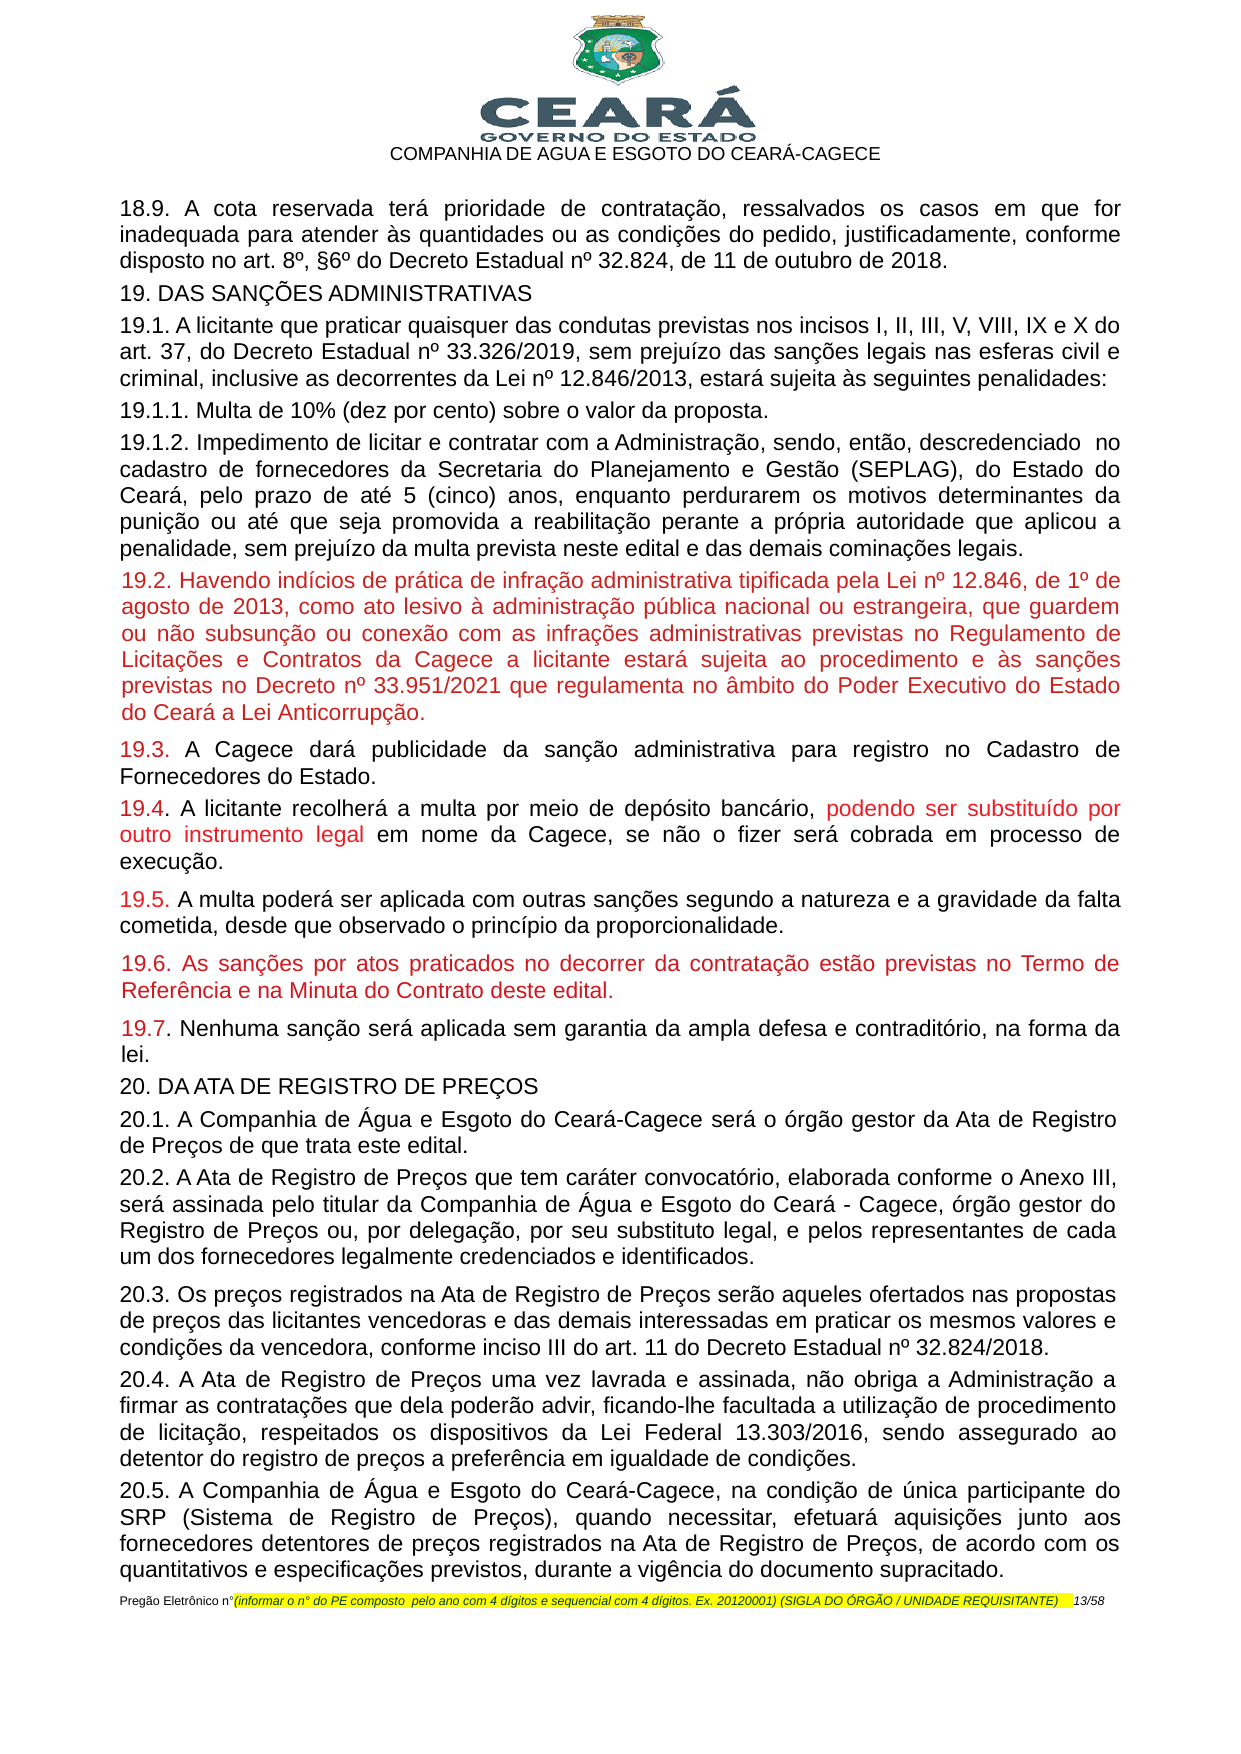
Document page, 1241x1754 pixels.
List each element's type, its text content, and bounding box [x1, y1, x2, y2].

text 19.1.2. Impedimento de licitar e contratar com a Administração, sendo, então, descredenciado no cadastro de fornecedores da Secretaria do Planejamento e Gestão (SEPLAG), do Estado do Ceará, pelo prazo de até 5 (cinco) anos, enquanto perdurarem os motivos determinantes da punição ou até que seja promovida a reabilitação perante a própria autoridade que aplicou a penalidade, sem prejuízo da multa prevista neste edital e das demais cominações legais. [119, 429, 1121, 561]
text 20.2. A Ata de Registro de Preços que tem caráter convocatório, elaborada conforme o Anexo III, será assinada pelo titular da Companhia de Água e Esgoto do Ceará - Cagece, órgão gestor do Registro de Preços ou, por delegação, por seu substituto legal, e pelos representantes de cada um dos fornecedores legalmente credenciados e identificados. [119, 1164, 1117, 1270]
text 19.6. As sanções por atos praticados no decorrer da contratação estão previstas no Termo de Referência e na Minuta do Contrato deste edital. [121, 950, 1121, 1003]
text 19.7. Nenhuma sanção será aplicada sem garantia da ampla defesa e contraditório, na forma da lei. [121, 1015, 1121, 1067]
text 20.1. A Companhia de Água e Esgoto do Ceará-Cagece será o órgão gestor da Ata de Registro de Preços de que trata este edital. [119, 1106, 1117, 1158]
text 19.2. Havendo indícios de prática de infração administrativa tipificada pela Lei nº 12.846, de 1º de agosto de 2013, como ato lesivo à administração pública nacional ou estrangeira, que guardem ou não subsunção ou conexão com as infrações administrativas previstas no Regulamento de Licitações e Contratos da Cagece a licitante estará sujeita ao procedimento e às sanções previstas no Decreto nº 33.951/2021 que regulamenta no âmbito do Poder Executivo do Estado do Ceará a Lei Anticorrupção. [121, 567, 1121, 725]
text 20.4. A Ata de Registro de Preços uma vez lavrada e assinada, não obriga a Administração a firmar as contratações que dela poderão advir, ficando-lhe facultada a utilização de procedimento de licitação, respeitados os dispositivos da Lei Federal 13.303/2016, sendo assegurado ao detentor do registro de preços a preferência em igualdade de condições. [119, 1366, 1117, 1471]
text 19.5. A multa poderá ser aplicada com outras sanções segundo a natureza e a gravidade da falta cometida, desde que observado o princípio da proporcionalidade. [119, 886, 1121, 938]
text 19.3. A Cagece dará publicidade da sanção administrativa para registro no Cadastro de Fornecedores do Estado. [119, 736, 1121, 789]
picture [454, 10, 783, 146]
text 19.1.1. Multa de 10% (dez por cento) sobre o valor da proposta. [119, 397, 1121, 423]
text 19.1. A licitante que praticar quaisquer das condutas previstas nos incisos I, II, III, V, VIII, IX e X do art. 37, do Decreto Estadual nº 33.326/2019, sem prejuízo das sanções legais nas esferas civil e criminal, inclusive as decorrentes da Lei nº 12.846/2013, estará sujeita às seguintes penalidades: [119, 312, 1121, 391]
text 20.3. Os preços registrados na Ata de Registro de Preços serão aqueles ofertados nas propostas de preços das licitantes vencedoras e das demais interessadas em praticar os mesmos valores e condições da vencedora, conforme inciso III do art. 11 do Decreto Estadual nº 32.824/2018. [119, 1281, 1117, 1360]
text 19. DAS SANÇÕES ADMINISTRATIVAS [119, 279, 1121, 306]
text 20.5. A Companhia de Água e Esgoto do Ceará-Cagece, na condição de única participante do SRP (Sistema de Registro de Preços), quando necessitar, efetuará aquisições junto aos fornecedores detentores de preços registrados na Ata de Registro de Preços, de acordo com os quantitativos e especificações previstos, durante a vigência do documento supracitado. [119, 1477, 1121, 1583]
text 18.9. A cota reservada terá prioridade de contratação, ressalvados os casos em que for inadequada para atender às quantidades ou as condições do pedido, justificadamente, conforme disposto no art. 8º, §6º do Decreto Estadual nº 32.824, de 11 de outubro de 2018. [119, 194, 1121, 274]
text 19.4. A licitante recolherá a multa por meio de depósito bancário, podendo ser substituído por outro instrumento legal em nome da Cagece, se não o fizer será cobrada em processo de execução. [119, 795, 1121, 874]
text 20. DA ATA DE REGISTRO DE PREÇOS [119, 1073, 1121, 1100]
